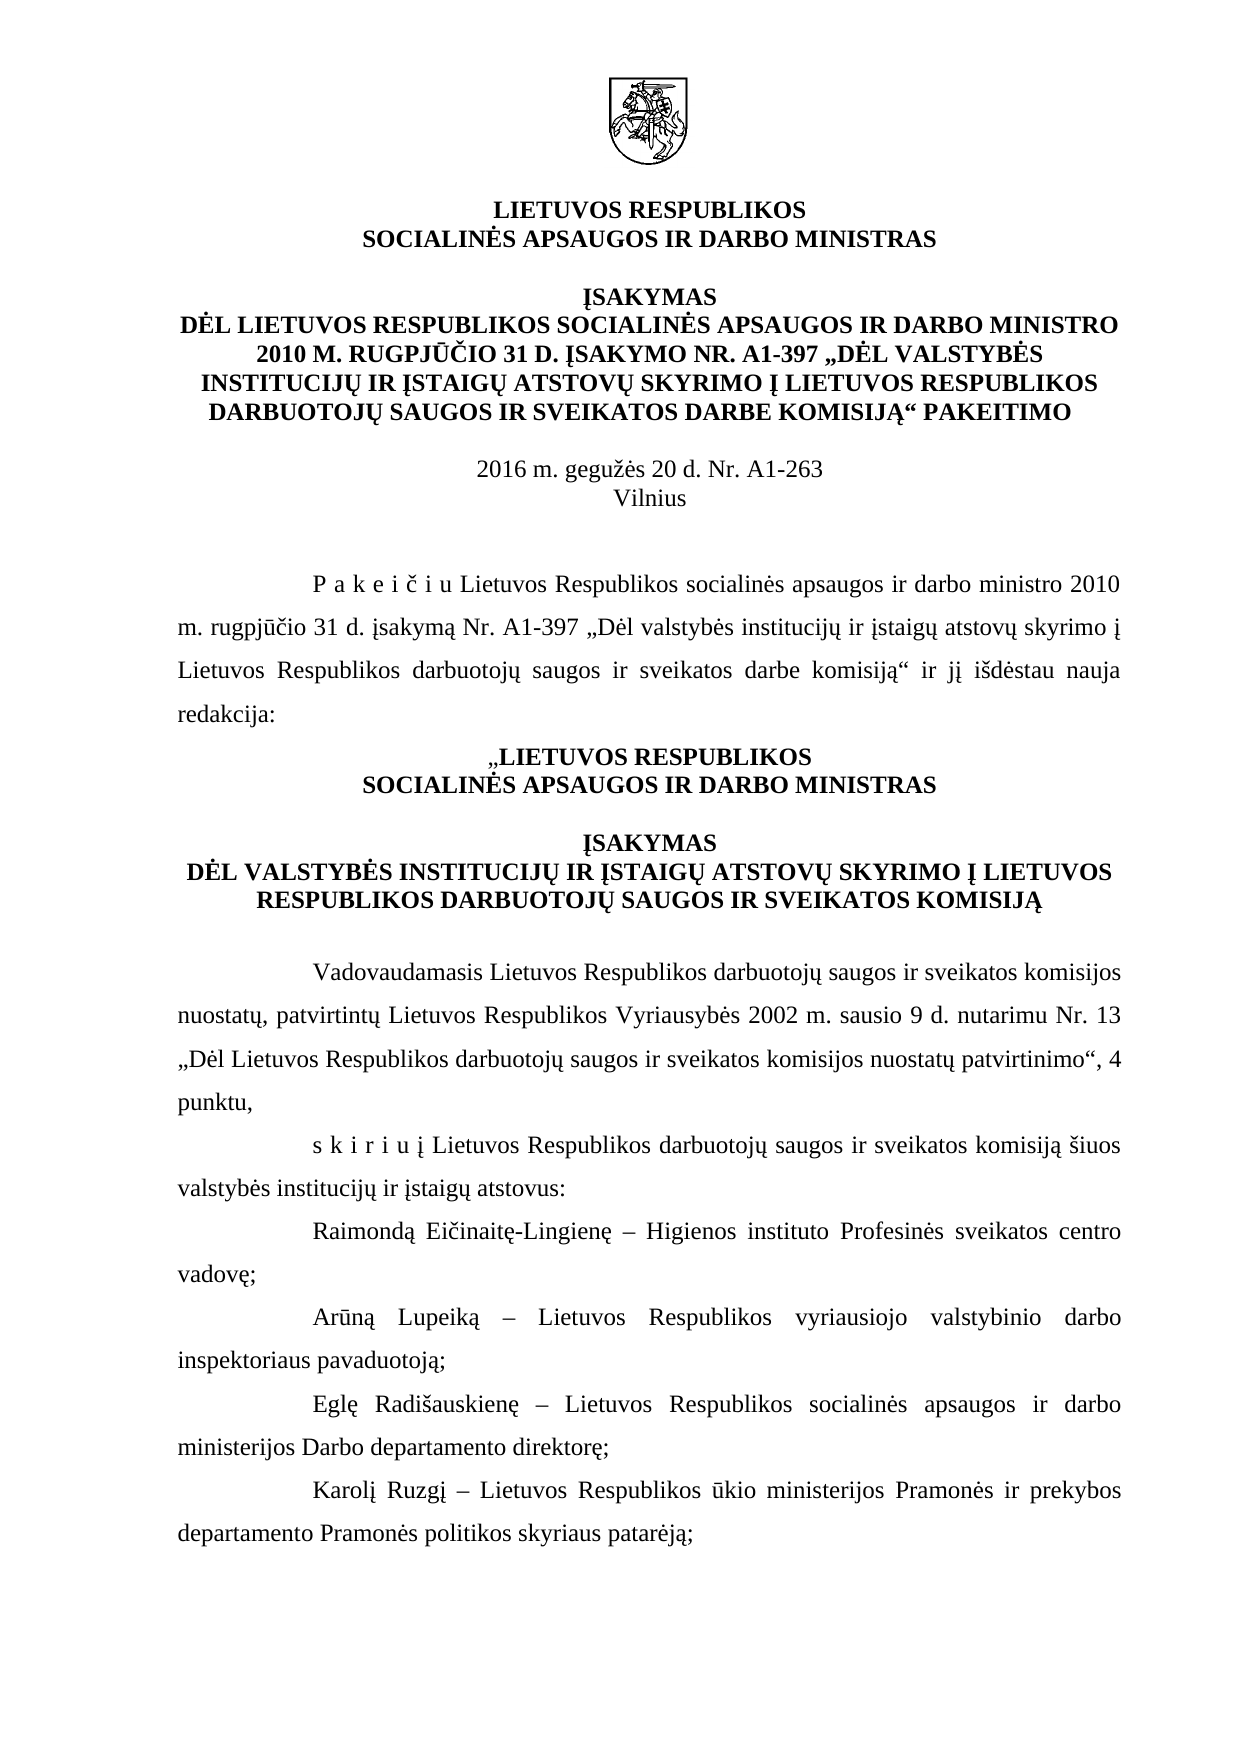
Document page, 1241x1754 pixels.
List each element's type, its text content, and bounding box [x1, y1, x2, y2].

text s k i r i u į Lietuvos Respublikos darbuotojų saugos ir sveikatos komisiją šiuos valstybės institucijų ir įstaigų atstovus: [177, 1130, 1122, 1202]
text SOCIALINĖS APSAUGOS IR DARBO MINISTRAS [177, 771, 1122, 799]
text 2016 m. gegužės 20 d. Nr. A1-263 [177, 454, 1122, 483]
text Arūną Lupeiką – Lietuvos Respublikos vyriausiojo valstybinio darbo inspektoriaus pavaduotoją; [177, 1302, 1122, 1374]
text Vilnius [177, 483, 1122, 512]
text Karolį Ruzgį – Lietuvos Respublikos ūkio ministerijos Pramonės ir prekybos departamento Pramonės politikos skyriaus patarėją; [177, 1475, 1122, 1547]
text LIETUVOS RESPUBLIKOS [177, 196, 1122, 224]
text Raimondą Eičinaitę-Lingienę – Higienos instituto Profesinės sveikatos centro vadovę; [177, 1216, 1122, 1288]
text SOCIALINĖS APSAUGOS IR DARBO MINISTRAS [177, 224, 1122, 253]
text ĮSAKYMAS [177, 828, 1122, 857]
text ĮSAKYMAS [177, 282, 1122, 311]
text DĖL LIETUVOS RESPUBLIKOS SOCIALINĖS APSAUGOS IR DARBO MINISTRO 2010 M. RUGPJŪČIO 31 D. ĮSAKYMO NR. A1-397 „DĖL VALSTYBĖS INSTITUCIJŲ IR ĮSTAIGŲ ATSTOVŲ SKYRIMO Į LIETUVOS RESPUBLIKOS DARBUOTOJŲ SAUGOS IR SVEIKATOS DARBE KOMISIJĄ“ PAKEITIMO [177, 311, 1122, 426]
text DĖL VALSTYBĖS INSTITUCIJŲ IR ĮSTAIGŲ ATSTOVŲ SKYRIMO Į LIETUVOS RESPUBLIKOS DARBUOTOJŲ SAUGOS IR SVEIKATOS KOMISIJĄ [177, 857, 1122, 914]
text „LIETUVOS RESPUBLIKOS [177, 742, 1122, 771]
text Eglę Radišauskienę – Lietuvos Respublikos socialinės apsaugos ir darbo ministerijos Darbo departamento direktorę; [177, 1389, 1122, 1461]
text Vadovaudamasis Lietuvos Respublikos darbuotojų saugos ir sveikatos komisijos nuostatų, patvirtintų Lietuvos Respublikos Vyriausybės 2002 m. sausio 9 d. nutarimu Nr. 13 „Dėl Lietuvos Respublikos darbuotojų saugos ir sveikatos komisijos nuostatų patvirtinimo“, 4 punktu, [177, 957, 1122, 1116]
text P a k e i č i u Lietuvos Respublikos socialinės apsaugos ir darbo ministro 2010 m. rugpjūčio 31 d. įsakymą Nr. A1-397 „Dėl valstybės institucijų ir įstaigų atstovų skyrimo į Lietuvos Respublikos darbuotojų saugos ir sveikatos darbe komisiją“ ir jį išdėstau nauja redakcija: [177, 569, 1122, 727]
